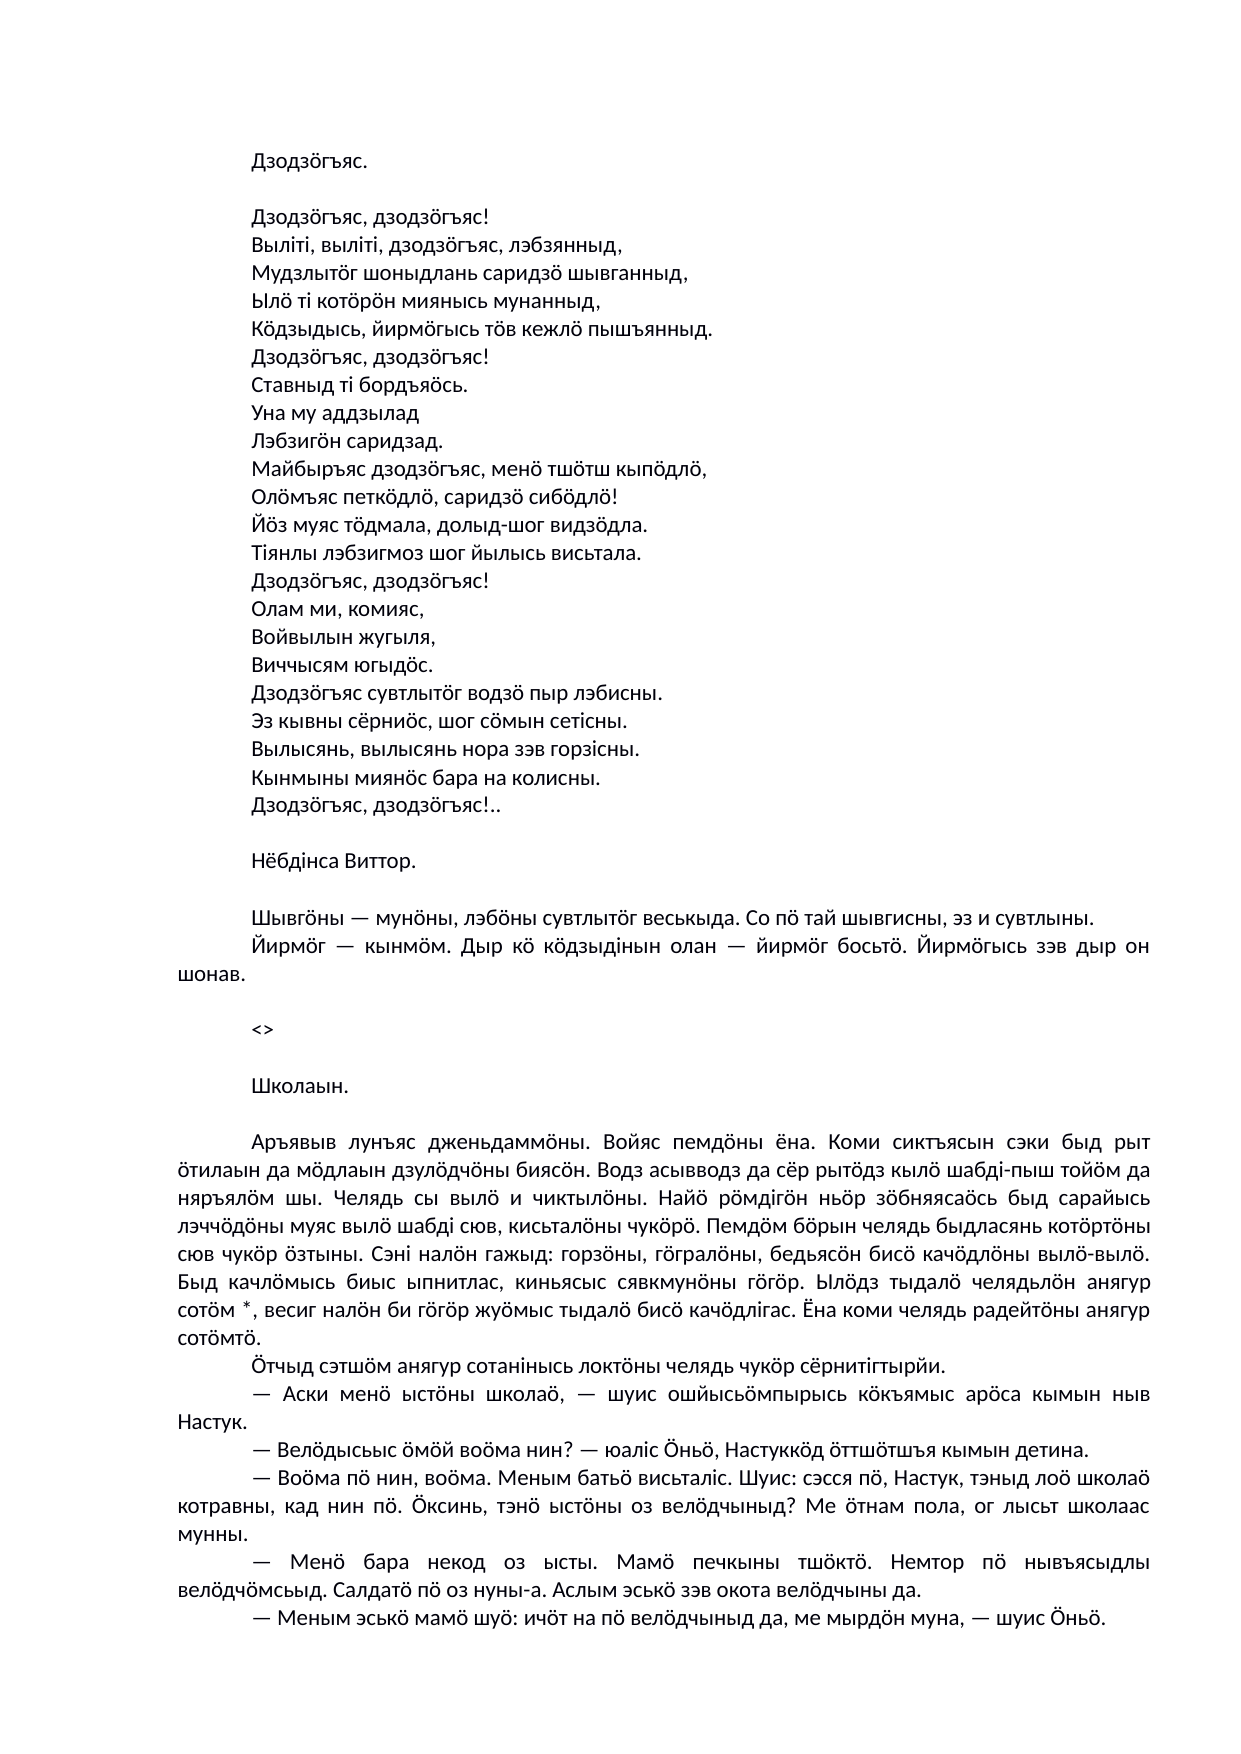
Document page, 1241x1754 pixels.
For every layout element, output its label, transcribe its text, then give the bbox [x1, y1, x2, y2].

text Дзодзӧгъяс. [177, 146, 1152, 174]
text — Воӧма пӧ нин, воӧма. Меным батьӧ висьталіс. Шуис: сэсся пӧ, Настук, тэныд лоӧ школаӧ котравны, кад нин пӧ. Ӧксинь, тэнӧ ыстӧны оз велӧдчыныд? Ме ӧтнам пола, ог лысьт школаас мунны. [177, 1463, 1152, 1547]
text Олам ми, комияс, [177, 594, 1152, 622]
text Шывгӧны — мунӧны, лэбӧны сувтлытӧг веськыда. Со пӧ тай шывгисны, эз и сувтлыны. [177, 903, 1152, 931]
text Нёбдінса Виттор. [177, 847, 1152, 875]
text Мудзлытӧг шоныдлань саридзӧ шывганныд, [177, 258, 1152, 286]
text — Меным эськӧ мамӧ шуӧ: ичӧт на пӧ велӧдчыныд да, ме мырдӧн муна, — шуис Ӧньӧ. [177, 1603, 1152, 1631]
text Выліті, выліті, дзодзӧгъяс, лэбзянныд, [177, 230, 1152, 258]
text — Аски менӧ ыстӧны школаӧ, — шуис ошйысьӧмпырысь кӧкъямыс арӧса кымын ныв Настук. [177, 1379, 1152, 1435]
text Майбыръяс дзодзӧгъяс, менӧ тшӧтш кыпӧдлӧ, [177, 454, 1152, 482]
text Вылысянь, вылысянь нора зэв горзісны. [177, 734, 1152, 763]
text Дзодзӧгъяс, дзодзӧгъяс! [177, 202, 1152, 230]
text — Велӧдысьыс ӧмӧй воӧма нин? — юаліс Ӧньӧ, Настуккӧд ӧттшӧтшъя кымын детина. [177, 1435, 1152, 1463]
text Дзодзӧгъяс, дзодзӧгъяс! [177, 566, 1152, 594]
text Аръявыв лунъяс дженьдаммӧны. Войяс пемдӧны ёна. Коми сиктъясын сэки быд рыт ӧтилаын да мӧдлаын дзулӧдчӧны биясӧн. Водз асывводз да сёр рытӧдз кылӧ шабді-пыш тойӧм да няръялӧм шы. Челядь сы вылӧ и чиктылӧны. Найӧ рӧмдігӧн ньӧр зӧбняясаӧсь быд сарайысь лэччӧдӧны муяс вылӧ шабді сюв, кисьталӧны чукӧрӧ. Пемдӧм бӧрын челядь быдласянь котӧртӧны сюв чукӧр ӧзтыны. Сэні налӧн гажыд: горзӧны, гӧгралӧны, бедьясӧн бисӧ качӧдлӧны вылӧ-вылӧ. Быд качлӧмысь биыс ыпнитлас, киньясыс сявкмунӧны гӧгӧр. Ылӧдз тыдалӧ челядьлӧн анягур сотӧм *, весиг налӧн би гӧгӧр жуӧмыс тыдалӧ бисӧ качӧдлігас. Ёна коми челядь радейтӧны анягур сотӧмтӧ. [177, 1127, 1152, 1351]
text Йирмӧг — кынмӧм. Дыр кӧ кӧдзыдінын олан — йирмӧг босьтӧ. Йирмӧгысь зэв дыр он шонав. [177, 931, 1152, 987]
text Дзодзӧгъяс сувтлытӧг водзӧ пыр лэбисны. [177, 678, 1152, 707]
text Ылӧ ті котӧрӧн миянысь мунанныд, [177, 286, 1152, 314]
text Виччысям югыдӧс. [177, 651, 1152, 678]
text Кынмыны миянӧс бара на колисны. [177, 763, 1152, 791]
text Кӧдзыдысь, йирмӧгысь тӧв кежлӧ пышъянныд. [177, 314, 1152, 342]
text — Менӧ бара некод оз ысты. Мамӧ печкыны тшӧктӧ. Немтор пӧ нывъясыдлы велӧдчӧмсьыд. Салдатӧ пӧ оз нуны-а. Аслым эськӧ зэв окота велӧдчыны да. [177, 1547, 1152, 1603]
text Школаын. [177, 1071, 1152, 1099]
text <> [177, 1015, 1152, 1043]
text Ӧтчыд сэтшӧм анягур сотанінысь локтӧны челядь чукӧр сёрнитігтырйи. [177, 1351, 1152, 1379]
text Йӧз муяс тӧдмала, долыд-шог видзӧдла. [177, 510, 1152, 538]
text Дзодзӧгъяс, дзодзӧгъяс! [177, 342, 1152, 370]
text Лэбзигӧн саридзад. [177, 426, 1152, 454]
text Ставныд ті бордъяӧсь. [177, 370, 1152, 398]
text Войвылын жугыля, [177, 622, 1152, 651]
text Олӧмъяс петкӧдлӧ, саридзӧ сибӧдлӧ! [177, 482, 1152, 510]
text Дзодзӧгъяс, дзодзӧгъяс!.. [177, 791, 1152, 819]
text Тіянлы лэбзигмоз шог йылысь висьтала. [177, 538, 1152, 566]
text Эз кывны сёрниӧс, шог сӧмын сетісны. [177, 707, 1152, 734]
text Уна му аддзылад [177, 398, 1152, 426]
